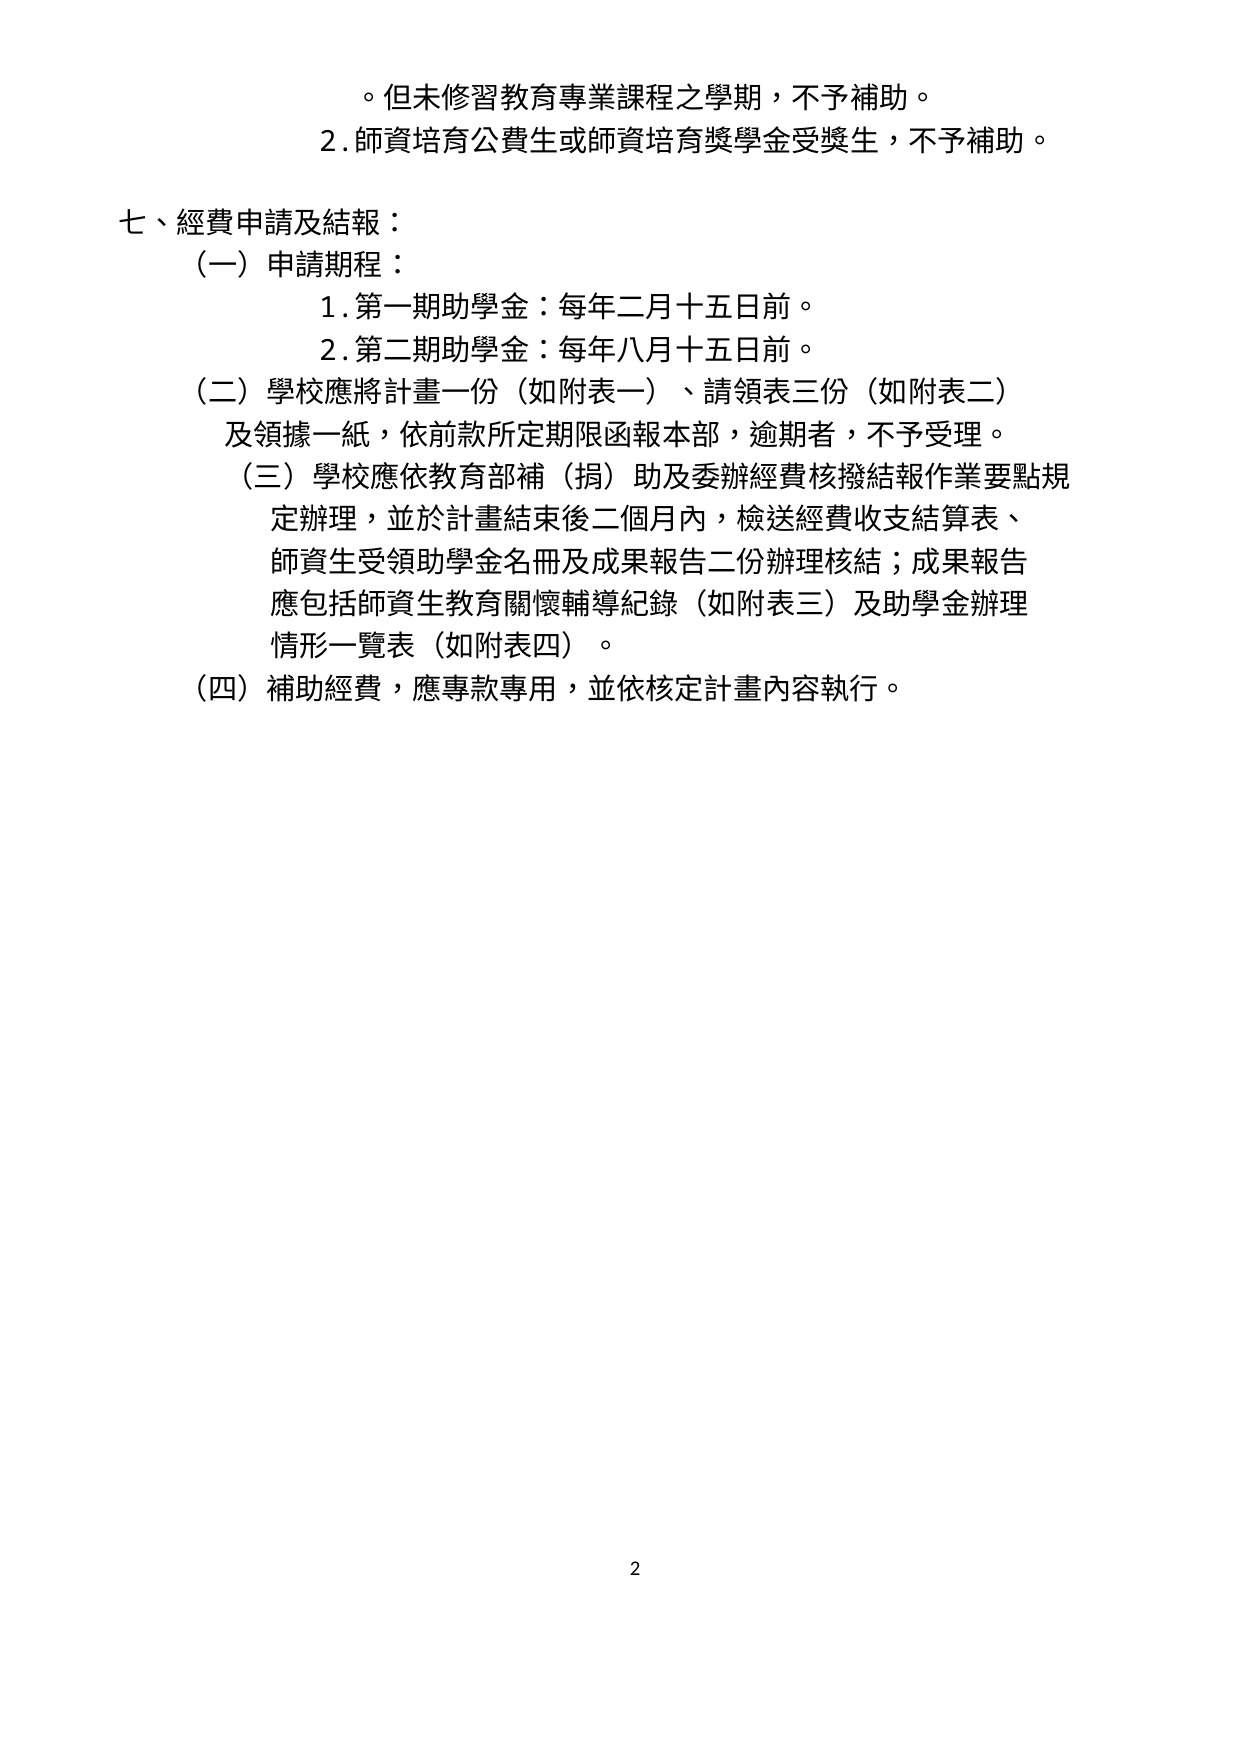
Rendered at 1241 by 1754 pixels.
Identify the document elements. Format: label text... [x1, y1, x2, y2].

text 及領據一紙，依前款所定期限函報本部，逾期者，不予受理。 [179, 411, 1092, 453]
text （一）申請期程： [179, 242, 1092, 284]
text （二）學校應將計畫一份（如附表一）、請領表三份（如附表二） [179, 369, 1092, 411]
text 2.師資培育公費生或師資培育獎學金受獎生，不予補助。 [319, 117, 1092, 160]
text 師資生受領助學金名冊及成果報告二份辦理核結；成果報告 [224, 538, 1092, 581]
text 情形一覽表（如附表四）。 [224, 623, 1092, 665]
text 1.第一期助學金：每年二月十五日前。 [319, 284, 1092, 326]
text 定辦理，並於計畫結束後二個月內，檢送經費收支結算表、 [224, 496, 1092, 538]
text 。但未修習教育專業課程之學期，不予補助。 [319, 75, 1092, 117]
text 應包括師資生教育關懷輔導紀錄（如附表三）及助學金辦理 [224, 581, 1092, 623]
text 2.第二期助學金：每年八月十五日前。 [319, 326, 1092, 369]
text 七、經費申請及結報： [118, 199, 1092, 242]
text （四）補助經費，應專款專用，並依核定計畫內容執行。 [179, 665, 1092, 708]
text （三）學校應依教育部補（捐）助及委辦經費核撥結報作業要點規 [224, 453, 1092, 496]
